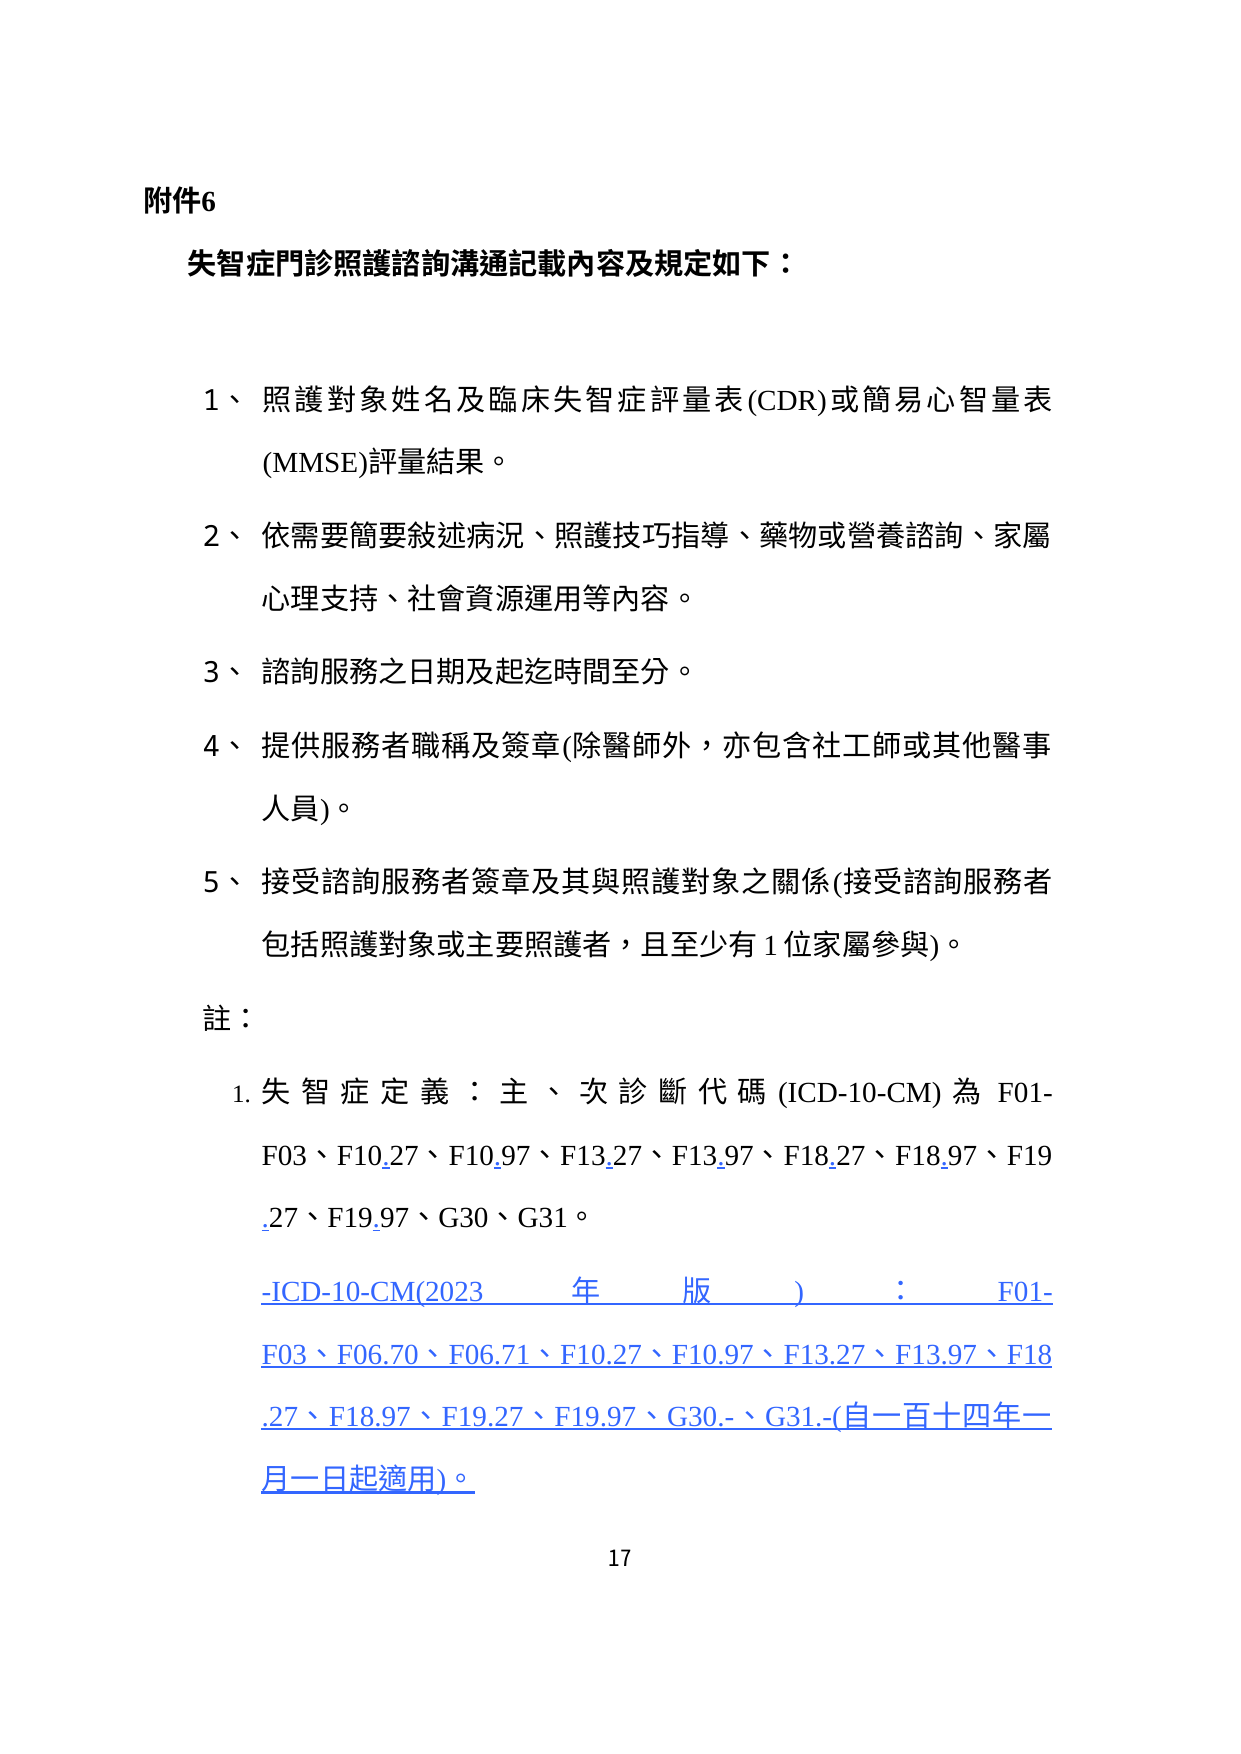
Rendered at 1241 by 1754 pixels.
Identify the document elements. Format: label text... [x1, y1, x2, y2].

list 接受諮詢服務者簽章及其與照護對象之關係(接受諮詢服務者包括照護對象或主要照護者，且至少有1位家屬參與)。 [202, 838, 1053, 963]
text 附件6 [143, 157, 1053, 220]
text F03、F06.70、F06.71、F10.27、F10.97、F13.27、F13.97、F18.27、F18.97、F19.27、F19.97、G30.-、G31.-(自一百十四年一月一日起適用)。 [261, 1305, 1053, 1497]
list 依需要簡要敍述病況、照護技巧指導、藥物或營養諮詢、家屬心理支持、社會資源運用等內容。 [202, 492, 1053, 617]
text -ICD-10-CM(2023年版)：F01- [261, 1247, 1053, 1303]
text 註： [202, 975, 1053, 1037]
list 失智症定義：主、次診斷代碼(ICD-10-CM)為F01-F03、F10.27、F10.97、F13.27、F13.97、F18.27、F18.97、F19.27、F19.97、G30、G31。 [232, 1048, 1053, 1236]
list 提供服務者職稱及簽章(除醫師外，亦包含社工師或其他醫事人員)。 [202, 702, 1053, 827]
text 失智症門診照護諮詢溝通記載內容及規定如下： [187, 220, 1053, 282]
list 照護對象姓名及臨床失智症評量表(CDR)或簡易心智量表(MMSE)評量結果。 [202, 356, 1053, 481]
list 諮詢服務之日期及起迄時間至分。 [202, 628, 1053, 691]
